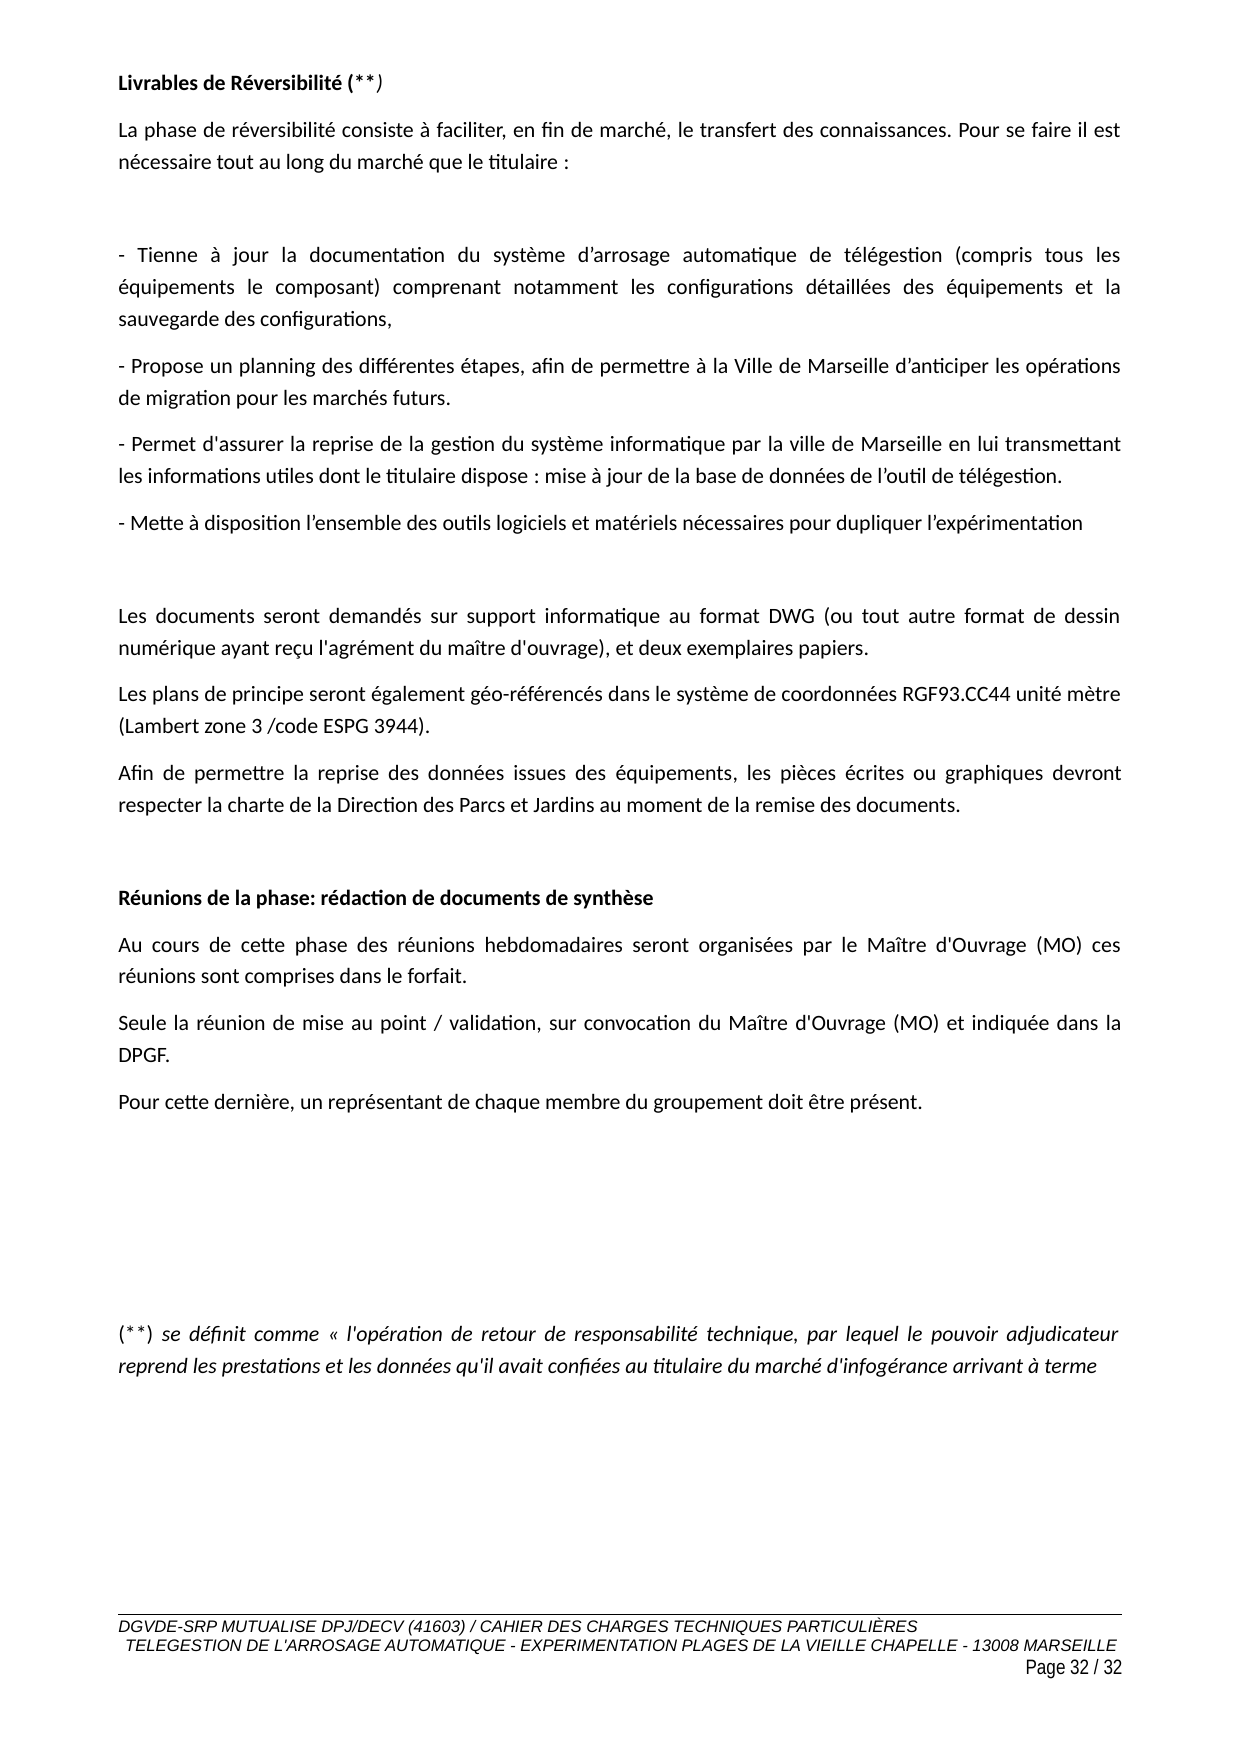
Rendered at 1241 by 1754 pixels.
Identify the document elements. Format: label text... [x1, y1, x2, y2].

text Les documents seront demandés sur support informatique au format DWG (ou tout autre format de dessin numérique ayant reçu l'agrément du maître d'ouvrage), et deux exemplaires papiers. [118, 602, 1122, 661]
text - Permet d'assurer la reprise de la gestion du système informatique par la ville de Marseille en lui transmettant les informations utiles dont le titulaire dispose : mise à jour de la base de données de l’outil de télégestion. [118, 430, 1122, 489]
text La phase de réversibilité consiste à faciliter, en fin de marché, le transfert des connaissances. Pour se faire il est nécessaire tout au long du marché que le titulaire : [118, 116, 1122, 175]
text - Propose un planning des différentes étapes, afin de permettre à la Ville de Marseille d’anticiper les opérations de migration pour les marchés futurs. [118, 352, 1122, 410]
text - Mette à disposition l’ensemble des outils logiciels et matériels nécessaires pour dupliquer l’expérimentation [118, 509, 1122, 536]
text (**) se définit comme « l'opération de retour de responsabilité technique, par lequel le pouvoir adjudicateur reprend les prestations et les données qu'il avait confiées au titulaire du marché d'infogérance arrivant à terme [118, 1321, 1122, 1379]
text Réunions de la phase: rédaction de documents de synthèse [118, 884, 1122, 911]
text Afin de permettre la reprise des données issues des équipements, les pièces écrites ou graphiques devront respecter la charte de la Direction des Parcs et Jardins au moment de la remise des documents. [118, 759, 1122, 818]
text Au cours de cette phase des réunions hebdomadaires seront organisées par le Maître d'Ouvrage (MO) ces réunions sont comprises dans le forfait. [118, 931, 1122, 989]
text Seule la réunion de mise au point / validation, sur convocation du Maître d'Ouvrage (MO) et indiquée dans la DPGF. [118, 1009, 1122, 1068]
text Pour cette dernière, un représentant de chaque membre du groupement doit être présent. [118, 1088, 1122, 1114]
text Livrables de Réversibilité (**) [118, 69, 1122, 96]
text - Tienne à jour la documentation du système d’arrosage automatique de télégestion (compris tous les équipements le composant) comprenant notamment les configurations détaillées des équipements et la sauvegarde des configurations, [118, 241, 1122, 332]
text Les plans de principe seront également géo-référencés dans le système de coordonnées RGF93.CC44 unité mètre (Lambert zone 3 /code ESPG 3944). [118, 681, 1122, 739]
